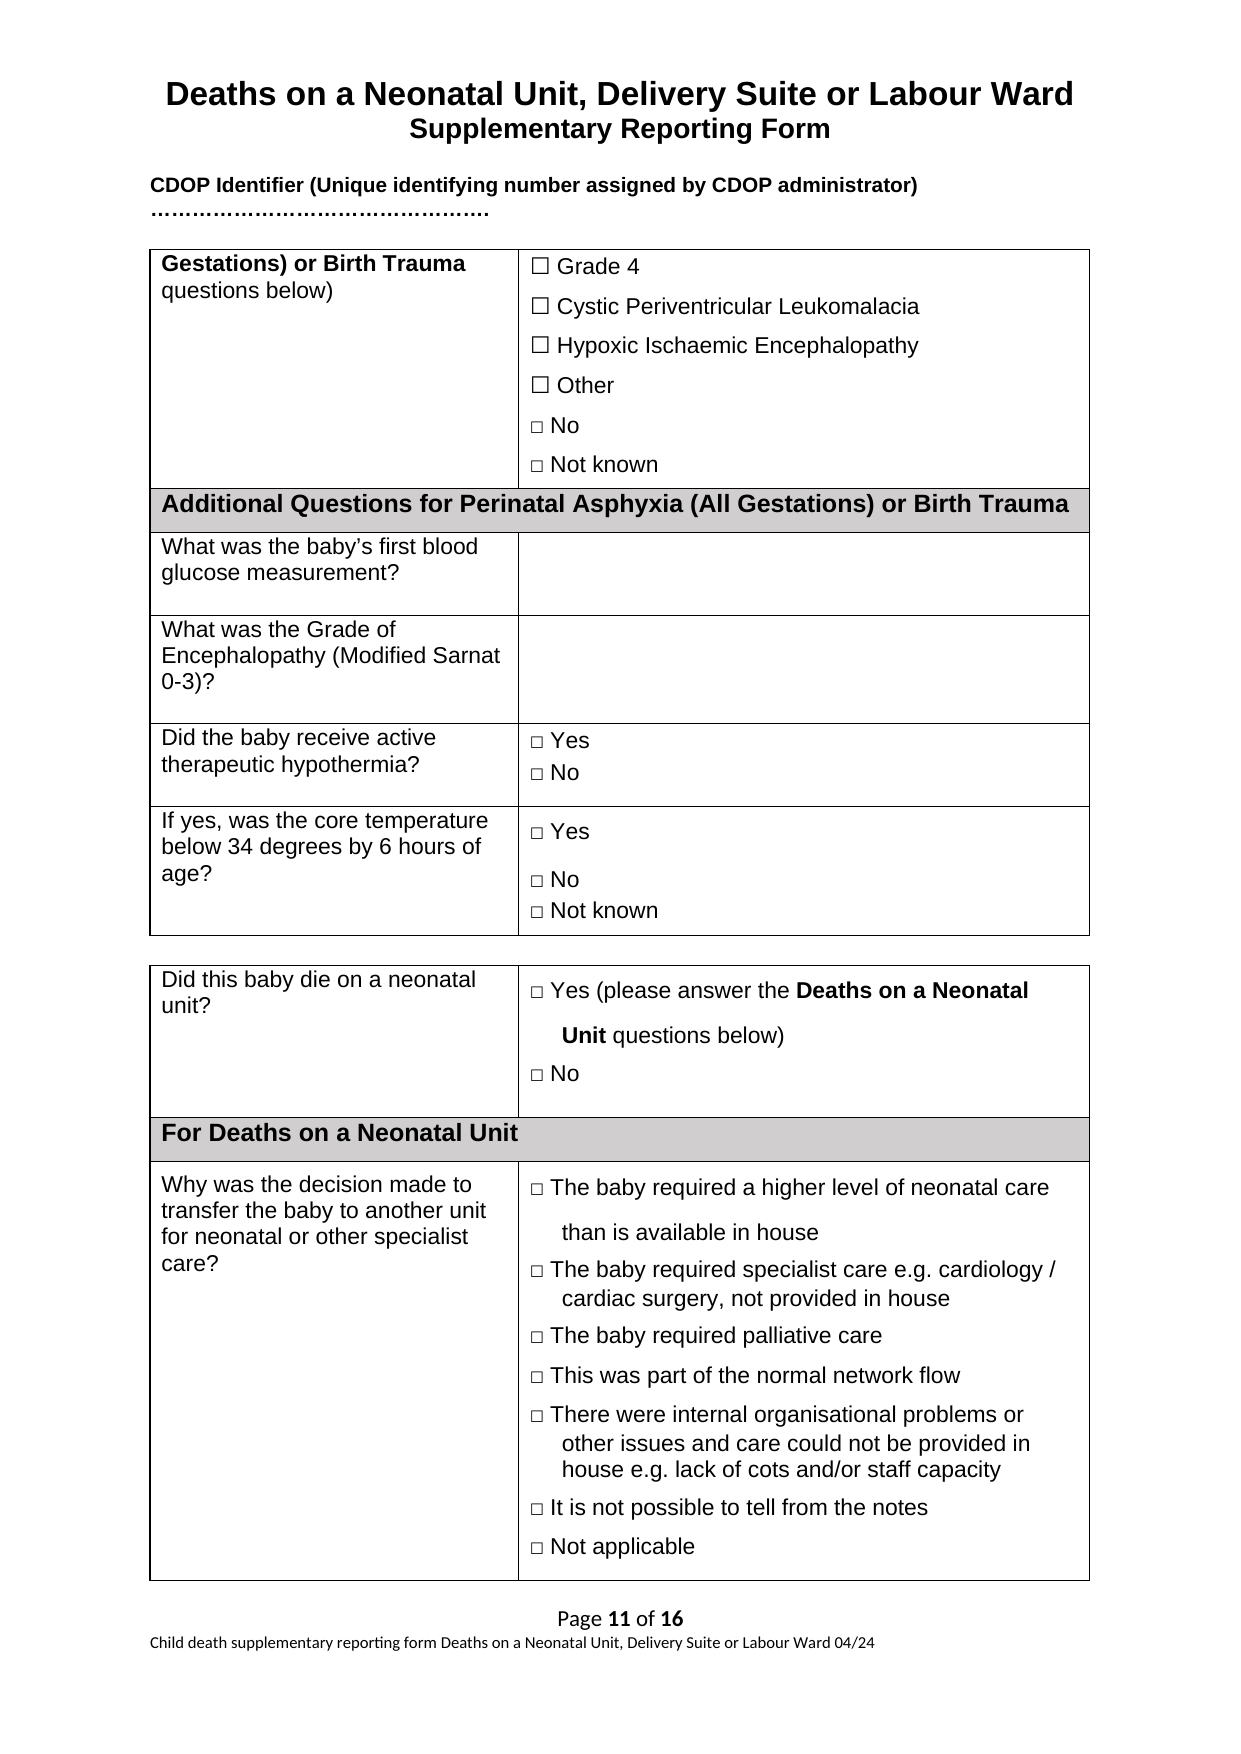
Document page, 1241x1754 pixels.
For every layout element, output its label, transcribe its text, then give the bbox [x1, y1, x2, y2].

table_cell ☐ Yes ☐ No ☐ Not known [519, 807, 1089, 935]
table_cell [519, 533, 1089, 614]
table_cell What was the baby’s first blood glucose measurement? [151, 533, 518, 614]
table_cell Why was the decision made to transfer the baby to another unit for neonatal or other specialist care? [151, 1162, 518, 1579]
table_cell ☐ Grade 4 ☐ Cystic Periventricular Leukomalacia ☐ Hypoxic Ischaemic Encephalopathy ☐ Other ☐ No ☐ Not known [519, 250, 1089, 488]
table_cell [519, 616, 1089, 723]
table_header Did this baby die on a neonatal unit? [151, 966, 518, 1117]
table_cell If yes, was the core temperature below 34 degrees by 6 hours of age? [151, 807, 518, 935]
table_cell What was the Grade of Encephalopathy (Modified Sarnat 0-3)? [151, 616, 518, 723]
table_header ☐ Yes (please answer the Deaths on a Neonatal Unit questions below) ☐ No [519, 966, 1089, 1117]
table_cell ☐ Yes ☐ No [519, 724, 1089, 806]
table_cell Did the baby receive active therapeutic hypothermia? [151, 724, 518, 806]
table_cell Additional Questions for Perinatal Asphyxia (All Gestations) or Birth Trauma [151, 489, 1089, 532]
table_cell ☐ The baby required a higher level of neonatal care than is available in house ☐ The baby required specialist care e.g. cardiology / cardiac surgery, not provided in house ☐ The baby required palliative care ☐ This was part of the normal network flow ☐ There were internal organisational problems or other issues and care could not be provided in house e.g. lack of cots and/or staff capacity ☐ It is not possible to tell from the notes ☐ Not applicable [519, 1162, 1089, 1579]
table_cell For Deaths on a Neonatal Unit [151, 1118, 1089, 1161]
table_cell Gestations) or Birth Trauma questions below) [151, 250, 518, 488]
